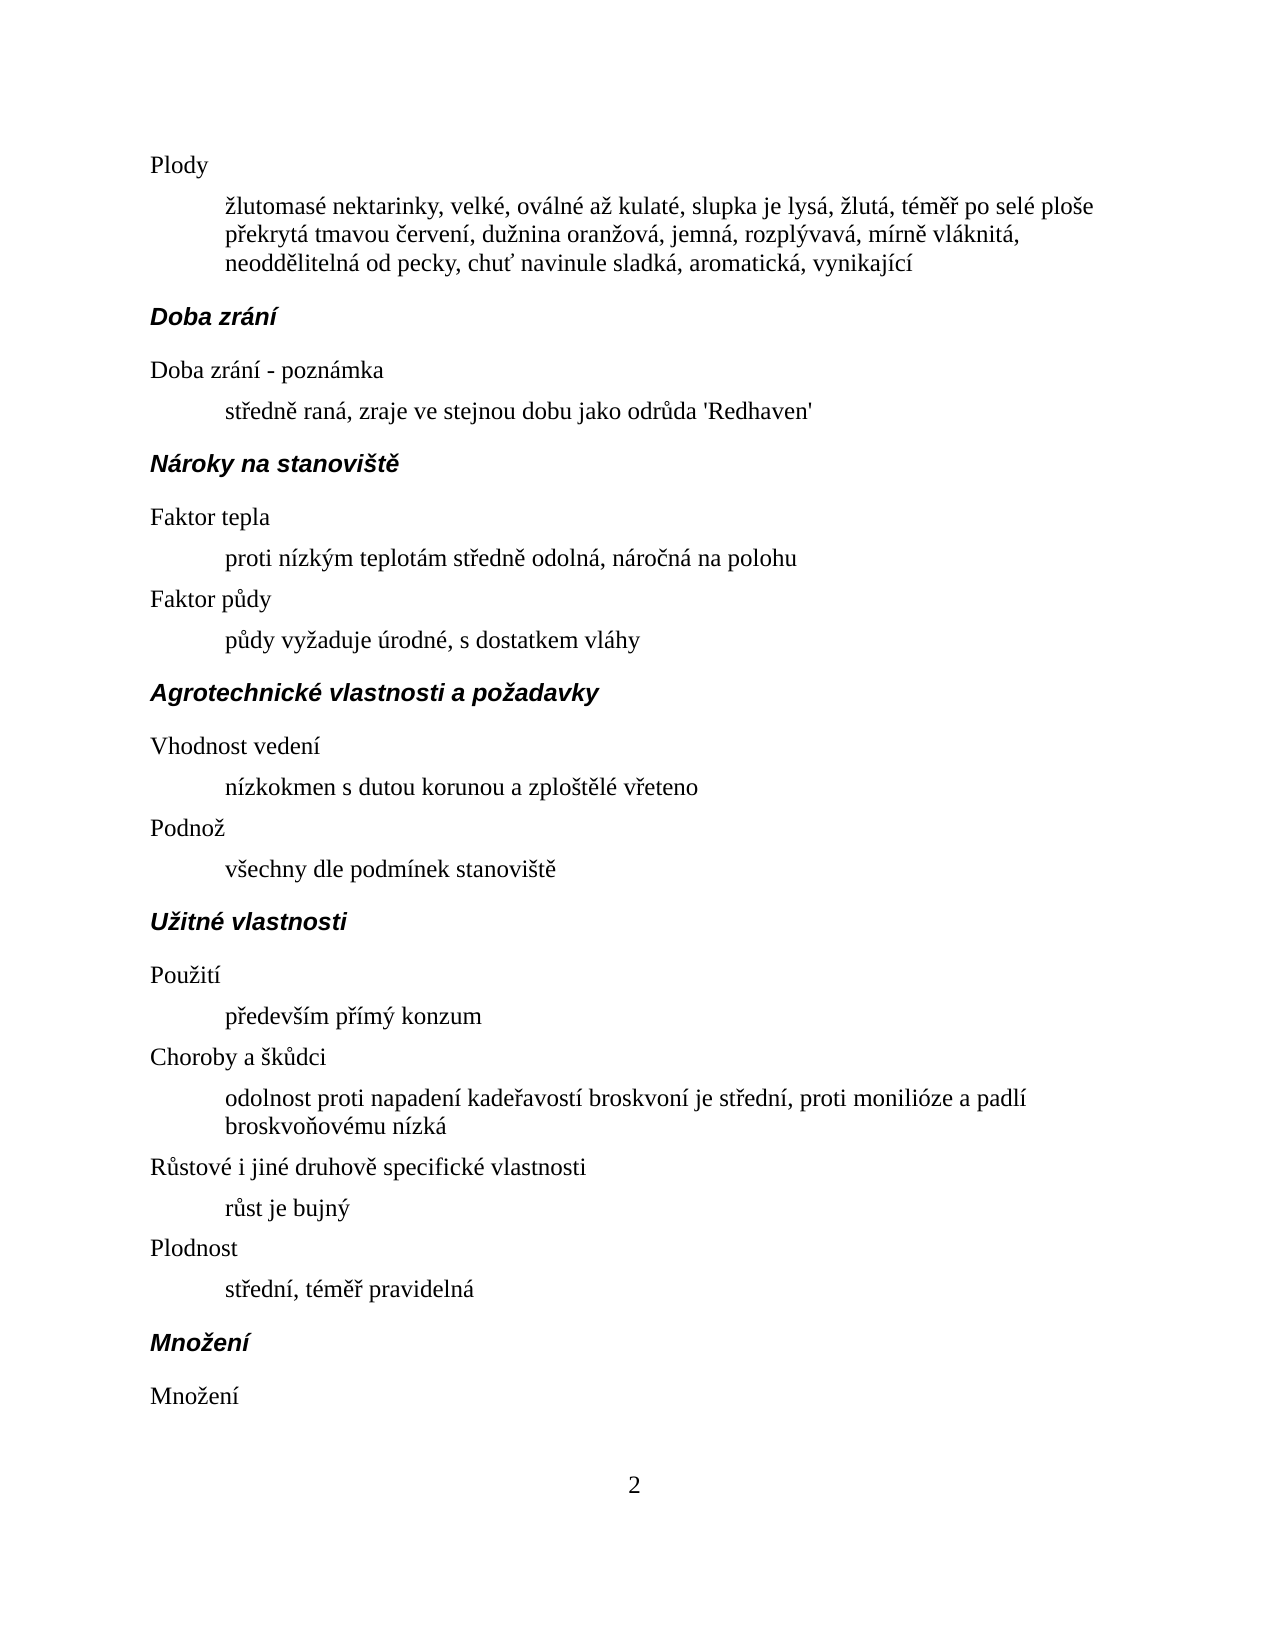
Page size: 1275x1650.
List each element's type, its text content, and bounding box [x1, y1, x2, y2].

subtitle Doba zrání [150, 302, 1125, 331]
text růst je bujný [225, 1193, 1125, 1222]
text především přímý konzum [225, 1001, 1125, 1030]
text odolnost proti napadení kadeřavostí broskvoní je střední, proti monilióze a padlí broskvoňovému nízká [225, 1083, 1125, 1140]
text Doba zrání - poznámka [150, 355, 1125, 384]
text Plody [150, 150, 1125, 179]
subtitle Užitné vlastnosti [150, 907, 1125, 936]
subtitle Nároky na stanoviště [150, 449, 1125, 478]
text půdy vyžaduje úrodné, s dostatkem vláhy [225, 625, 1125, 653]
text Použití [150, 960, 1125, 989]
text Faktor tepla [150, 502, 1125, 531]
text žlutomasé nektarinky, velké, oválné až kulaté, slupka je lysá, žlutá, téměř po selé ploše překrytá tmavou červení, dužnina oranžová, jemná, rozplývavá, mírně vláknitá, neoddělitelná od pecky, chuť navinule sladká, aromatická, vynikající [225, 191, 1125, 277]
text nízkokmen s dutou korunou a zploštělé vřeteno [225, 772, 1125, 801]
text střední, téměř pravidelná [225, 1274, 1125, 1303]
text Vhodnost vedení [150, 731, 1125, 760]
text Podnož [150, 813, 1125, 842]
text středně raná, zraje ve stejnou dobu jako odrůda 'Redhaven' [225, 396, 1125, 424]
text Choroby a škůdci [150, 1042, 1125, 1071]
subtitle Množení [150, 1328, 1125, 1357]
text proti nízkým teplotám středně odolná, náročná na polohu [225, 543, 1125, 572]
subtitle Agrotechnické vlastnosti a požadavky [150, 678, 1125, 707]
text Růstové i jiné druhově specifické vlastnosti [150, 1152, 1125, 1181]
text Faktor půdy [150, 584, 1125, 613]
text všechny dle podmínek stanoviště [225, 854, 1125, 882]
text Plodnost [150, 1233, 1125, 1262]
text Množení [150, 1381, 1125, 1410]
